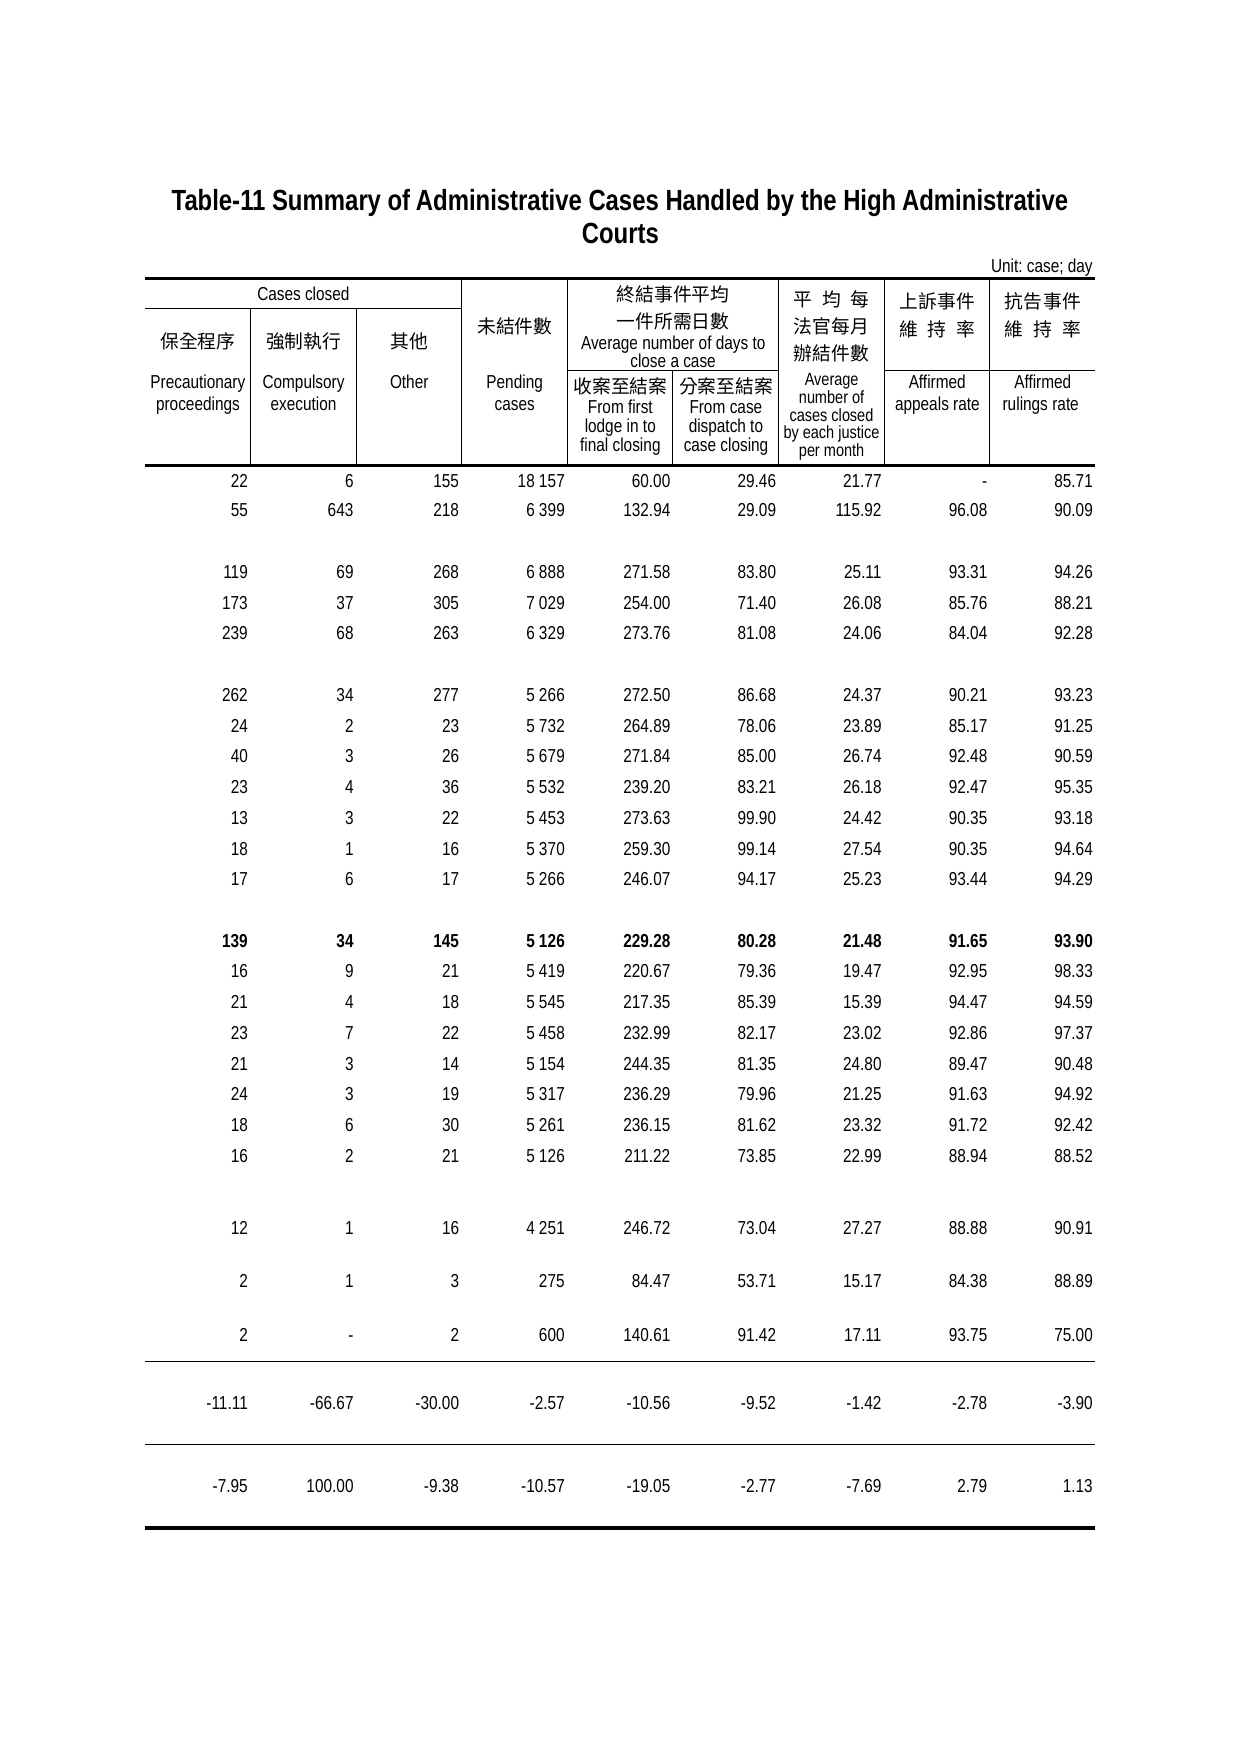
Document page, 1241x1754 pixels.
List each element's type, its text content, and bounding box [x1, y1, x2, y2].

table_cell [462, 649, 567, 679]
table_cell [250, 1171, 356, 1202]
table_cell 2 [145, 1255, 250, 1308]
table_cell 92.47 [884, 771, 990, 802]
table_cell 3 [250, 1079, 356, 1109]
table_cell [990, 894, 1095, 925]
table_cell - [250, 1308, 356, 1361]
table_cell 12 [145, 1202, 250, 1255]
table_cell 84.47 [567, 1255, 673, 1308]
table_cell 2 [250, 710, 356, 741]
table_cell 264.89 [567, 710, 673, 741]
table_cell 36 [356, 771, 462, 802]
table_cell 91.65 [884, 925, 990, 956]
table_cell 246.07 [567, 864, 673, 894]
table_cell [567, 1171, 673, 1202]
table_cell 78.06 [673, 710, 778, 741]
table_cell 5 453 [462, 802, 567, 833]
table_cell -2.78 [884, 1362, 990, 1444]
table_cell 保全程序 [145, 309, 250, 370]
table_cell 5 317 [462, 1079, 567, 1109]
table_cell 80.28 [673, 925, 778, 956]
table_cell 92.86 [884, 1017, 990, 1048]
table_cell 21 [145, 986, 250, 1017]
table_cell -7.95 [145, 1445, 250, 1526]
table_cell 25.23 [779, 864, 884, 894]
table_cell 277 [356, 679, 462, 710]
table_cell 81.62 [673, 1109, 778, 1140]
table_cell 17.11 [779, 1308, 884, 1361]
table_cell [990, 649, 1095, 679]
table_cell [567, 894, 673, 925]
table_cell [884, 649, 990, 679]
table_cell 23.02 [779, 1017, 884, 1048]
table_cell 6 [250, 1109, 356, 1140]
table_cell 93.31 [884, 556, 990, 587]
table_cell Compulsory execution [251, 370, 356, 464]
table_cell 94.92 [990, 1079, 1095, 1109]
table_cell 21 [145, 1048, 250, 1079]
table_cell 22 [356, 1017, 462, 1048]
table_cell 95.35 [990, 771, 1095, 802]
table_cell 90.21 [884, 679, 990, 710]
table_cell 79.96 [673, 1079, 778, 1109]
table_cell 27.54 [779, 833, 884, 863]
table_cell 3 [250, 1048, 356, 1079]
table_cell 6 399 [462, 495, 567, 526]
table_cell [250, 894, 356, 925]
table_cell [250, 649, 356, 679]
table_cell 18 [145, 1109, 250, 1140]
table_cell 88.52 [990, 1140, 1095, 1171]
table_cell 75.00 [990, 1308, 1095, 1361]
table_cell 229.28 [567, 925, 673, 956]
table_cell 99.14 [673, 833, 778, 863]
table_cell 173 [145, 587, 250, 618]
table_cell 92.28 [990, 618, 1095, 648]
text Table-11 Summary of Administrative Cases Handled by the High Administrative Courts [148, 183, 1092, 250]
table_cell 1 [250, 833, 356, 863]
table_cell [145, 894, 250, 925]
table_cell 92.48 [884, 741, 990, 771]
table_cell 5 732 [462, 710, 567, 741]
table_cell 3 [250, 741, 356, 771]
table_cell 15.39 [779, 986, 884, 1017]
table_cell 155 [356, 467, 462, 495]
table_cell 236.29 [567, 1079, 673, 1109]
table_cell 3 [250, 802, 356, 833]
table_cell 30 [356, 1109, 462, 1140]
table_cell -30.00 [356, 1362, 462, 1444]
table_cell 259.30 [567, 833, 673, 863]
table_cell 19.47 [779, 956, 884, 986]
table_cell Average number of cases closed by each justice per month [779, 370, 884, 464]
table_cell 93.44 [884, 864, 990, 894]
table_cell Affirmed rulings rate [990, 371, 1095, 464]
table_cell 4 [250, 771, 356, 802]
table_cell 92.95 [884, 956, 990, 986]
table_cell 1 [250, 1202, 356, 1255]
table_cell 643 [250, 495, 356, 526]
table_cell 73.04 [673, 1202, 778, 1255]
table_cell 89.47 [884, 1048, 990, 1079]
table_cell 5 261 [462, 1109, 567, 1140]
table_cell [884, 1171, 990, 1202]
table_cell [990, 1171, 1095, 1202]
table_cell 132.94 [567, 495, 673, 526]
table_cell 19 [356, 1079, 462, 1109]
table_cell -7.69 [779, 1445, 884, 1526]
table_cell 254.00 [567, 587, 673, 618]
table_cell 94.17 [673, 864, 778, 894]
table_cell 5 266 [462, 679, 567, 710]
table_cell 3 [356, 1255, 462, 1308]
table_cell 90.59 [990, 741, 1095, 771]
table_cell 271.84 [567, 741, 673, 771]
table_cell 94.64 [990, 833, 1095, 863]
table_cell 85.76 [884, 587, 990, 618]
table_cell -9.52 [673, 1362, 778, 1444]
table_cell 23.32 [779, 1109, 884, 1140]
table_cell 275 [462, 1255, 567, 1308]
table_cell [673, 1171, 778, 1202]
table_cell 2.79 [884, 1445, 990, 1526]
table_cell [356, 649, 462, 679]
table_cell [779, 526, 884, 556]
table_cell 40 [145, 741, 250, 771]
table_cell 84.04 [884, 618, 990, 648]
table_cell 272.50 [567, 679, 673, 710]
table_cell 86.68 [673, 679, 778, 710]
table_cell 262 [145, 679, 250, 710]
table_cell [356, 1171, 462, 1202]
table_cell 90.91 [990, 1202, 1095, 1255]
table_cell 139 [145, 925, 250, 956]
table_cell 88.21 [990, 587, 1095, 618]
table_cell [356, 894, 462, 925]
table_cell Precautionary proceedings [145, 370, 250, 464]
table_cell 24.37 [779, 679, 884, 710]
table_cell 21.48 [779, 925, 884, 956]
table_cell 收案至結案 From first lodge in to final closing [568, 371, 672, 464]
table_cell 1 [250, 1255, 356, 1308]
table_cell 24 [145, 710, 250, 741]
table_cell 93.18 [990, 802, 1095, 833]
table_cell -3.90 [990, 1362, 1095, 1444]
table_cell [673, 894, 778, 925]
table_cell 273.63 [567, 802, 673, 833]
table_cell 16 [356, 1202, 462, 1255]
table_cell 6 [250, 864, 356, 894]
table_cell 97.37 [990, 1017, 1095, 1048]
table_cell [673, 649, 778, 679]
table_cell 94.26 [990, 556, 1095, 587]
table_cell 17 [356, 864, 462, 894]
table_cell 21 [356, 956, 462, 986]
table_cell 73.85 [673, 1140, 778, 1171]
table_cell 85.39 [673, 986, 778, 1017]
table_cell 29.46 [673, 467, 778, 495]
table_cell -2.77 [673, 1445, 778, 1526]
table_cell 100.00 [250, 1445, 356, 1526]
table_cell 71.40 [673, 587, 778, 618]
table_cell 22 [356, 802, 462, 833]
table_cell Affirmed appeals rate [885, 371, 989, 464]
table_cell 4 251 [462, 1202, 567, 1255]
table_cell 24.42 [779, 802, 884, 833]
table_cell 18 [356, 986, 462, 1017]
table_cell 268 [356, 556, 462, 587]
table_cell 23.89 [779, 710, 884, 741]
table_cell 69 [250, 556, 356, 587]
table_header Cases closed [145, 280, 461, 308]
table_cell 145 [356, 925, 462, 956]
table_cell -9.38 [356, 1445, 462, 1526]
table_cell 92.42 [990, 1109, 1095, 1140]
table_cell 600 [462, 1308, 567, 1361]
table_cell 4 [250, 986, 356, 1017]
table_cell 5 370 [462, 833, 567, 863]
table_cell 81.08 [673, 618, 778, 648]
table_cell 26.08 [779, 587, 884, 618]
table_cell 24.06 [779, 618, 884, 648]
table_cell 37 [250, 587, 356, 618]
table_cell 5 458 [462, 1017, 567, 1048]
table_cell 90.09 [990, 495, 1095, 526]
table_cell 23 [145, 1017, 250, 1048]
table_cell 5 266 [462, 864, 567, 894]
table_cell 強制執行 [251, 309, 356, 370]
table_cell 115.92 [779, 495, 884, 526]
table_cell 96.08 [884, 495, 990, 526]
table_cell [462, 526, 567, 556]
table_cell -1.42 [779, 1362, 884, 1444]
table_cell -19.05 [567, 1445, 673, 1526]
table_cell 305 [356, 587, 462, 618]
table_cell [462, 1171, 567, 1202]
table_cell 90.48 [990, 1048, 1095, 1079]
table_cell 53.71 [673, 1255, 778, 1308]
table_cell 91.63 [884, 1079, 990, 1109]
table_cell [779, 1171, 884, 1202]
table_cell [356, 526, 462, 556]
table_cell 94.47 [884, 986, 990, 1017]
table_cell -66.67 [250, 1362, 356, 1444]
table_cell 84.38 [884, 1255, 990, 1308]
table_header 終結事件平均 一件所需日數 Average number of days to close a case [568, 280, 778, 370]
table_cell 244.35 [567, 1048, 673, 1079]
table_cell Other [357, 370, 461, 464]
table_cell 22 [145, 467, 250, 495]
table_cell 88.89 [990, 1255, 1095, 1308]
table_cell [779, 649, 884, 679]
table_cell 88.94 [884, 1140, 990, 1171]
table_cell 90.35 [884, 802, 990, 833]
table_cell 83.80 [673, 556, 778, 587]
table_cell 14 [356, 1048, 462, 1079]
table_cell 60.00 [567, 467, 673, 495]
table_cell 6 888 [462, 556, 567, 587]
table_cell 分案至結案 From case dispatch to case closing [673, 371, 778, 464]
table_cell 94.29 [990, 864, 1095, 894]
table_header 抗告事件維持率 [990, 280, 1095, 370]
table_cell [145, 649, 250, 679]
table_cell 21 [356, 1140, 462, 1171]
table_cell 91.72 [884, 1109, 990, 1140]
table_cell -10.57 [462, 1445, 567, 1526]
table_cell 93.90 [990, 925, 1095, 956]
table_cell [779, 894, 884, 925]
table_cell 85.71 [990, 467, 1095, 495]
table_cell 239.20 [567, 771, 673, 802]
table_cell 1.13 [990, 1445, 1095, 1526]
table_cell 119 [145, 556, 250, 587]
table_cell 6 [250, 467, 356, 495]
table_cell [673, 526, 778, 556]
table_cell 18 157 [462, 467, 567, 495]
table_cell 91.42 [673, 1308, 778, 1361]
table_cell 82.17 [673, 1017, 778, 1048]
table_cell [462, 894, 567, 925]
table_cell 9 [250, 956, 356, 986]
table_cell 220.67 [567, 956, 673, 986]
table_cell 88.88 [884, 1202, 990, 1255]
table_header 未結件數 [462, 280, 567, 370]
table_cell 5 126 [462, 925, 567, 956]
table_cell 94.59 [990, 986, 1095, 1017]
table_cell 5 126 [462, 1140, 567, 1171]
table_cell 21.77 [779, 467, 884, 495]
table_cell [567, 526, 673, 556]
table_cell 5 154 [462, 1048, 567, 1079]
table_cell 239 [145, 618, 250, 648]
table_cell 5 419 [462, 956, 567, 986]
table_cell 93.23 [990, 679, 1095, 710]
table_cell -2.57 [462, 1362, 567, 1444]
table_cell 68 [250, 618, 356, 648]
table_cell 246.72 [567, 1202, 673, 1255]
table_cell [145, 1171, 250, 1202]
table_cell [884, 894, 990, 925]
table_cell 211.22 [567, 1140, 673, 1171]
table_cell 232.99 [567, 1017, 673, 1048]
table_cell -10.56 [567, 1362, 673, 1444]
table_cell Pending cases [462, 370, 567, 464]
table_cell 98.33 [990, 956, 1095, 986]
table_cell 18 [145, 833, 250, 863]
table_cell 26.18 [779, 771, 884, 802]
table_cell [145, 526, 250, 556]
table_cell 140.61 [567, 1308, 673, 1361]
table_cell 24 [145, 1079, 250, 1109]
table_cell 15.17 [779, 1255, 884, 1308]
table_cell - [884, 467, 990, 495]
text Unit: case; day [148, 255, 1092, 277]
table_cell 16 [145, 956, 250, 986]
table_cell 34 [250, 925, 356, 956]
table_cell 5 545 [462, 986, 567, 1017]
table_cell [990, 526, 1095, 556]
table_cell 23 [145, 771, 250, 802]
table_cell 85.00 [673, 741, 778, 771]
table_cell 7 029 [462, 587, 567, 618]
table_cell 26 [356, 741, 462, 771]
table_cell 81.35 [673, 1048, 778, 1079]
table_cell 27.27 [779, 1202, 884, 1255]
table_cell 17 [145, 864, 250, 894]
table_cell 16 [356, 833, 462, 863]
table_cell 85.17 [884, 710, 990, 741]
table_cell 16 [145, 1140, 250, 1171]
table_cell 263 [356, 618, 462, 648]
table_cell 236.15 [567, 1109, 673, 1140]
table_cell -11.11 [145, 1362, 250, 1444]
table_cell 22.99 [779, 1140, 884, 1171]
table_cell 21.25 [779, 1079, 884, 1109]
table_header 上訴事件維持率 [885, 280, 989, 370]
table_cell 25.11 [779, 556, 884, 587]
table_cell 23 [356, 710, 462, 741]
table_cell 13 [145, 802, 250, 833]
table_header 平均每 法官每月辦結件數 [779, 280, 884, 370]
table_cell 90.35 [884, 833, 990, 863]
table_cell 218 [356, 495, 462, 526]
table_cell 26.74 [779, 741, 884, 771]
table_cell 34 [250, 679, 356, 710]
table_cell 99.90 [673, 802, 778, 833]
table_cell 55 [145, 495, 250, 526]
table_cell 2 [250, 1140, 356, 1171]
table_cell 其他 [357, 309, 461, 370]
table_cell 7 [250, 1017, 356, 1048]
table_cell [567, 649, 673, 679]
table_cell 79.36 [673, 956, 778, 986]
table_cell 93.75 [884, 1308, 990, 1361]
table_cell 5 532 [462, 771, 567, 802]
table_cell 5 679 [462, 741, 567, 771]
table_cell [250, 526, 356, 556]
table_cell [884, 526, 990, 556]
table_cell 83.21 [673, 771, 778, 802]
table_cell 6 329 [462, 618, 567, 648]
table_cell 29.09 [673, 495, 778, 526]
table_cell 2 [145, 1308, 250, 1361]
table_cell 2 [356, 1308, 462, 1361]
table_cell 217.35 [567, 986, 673, 1017]
table_cell 273.76 [567, 618, 673, 648]
table_cell 24.80 [779, 1048, 884, 1079]
table_cell 271.58 [567, 556, 673, 587]
table_cell 91.25 [990, 710, 1095, 741]
